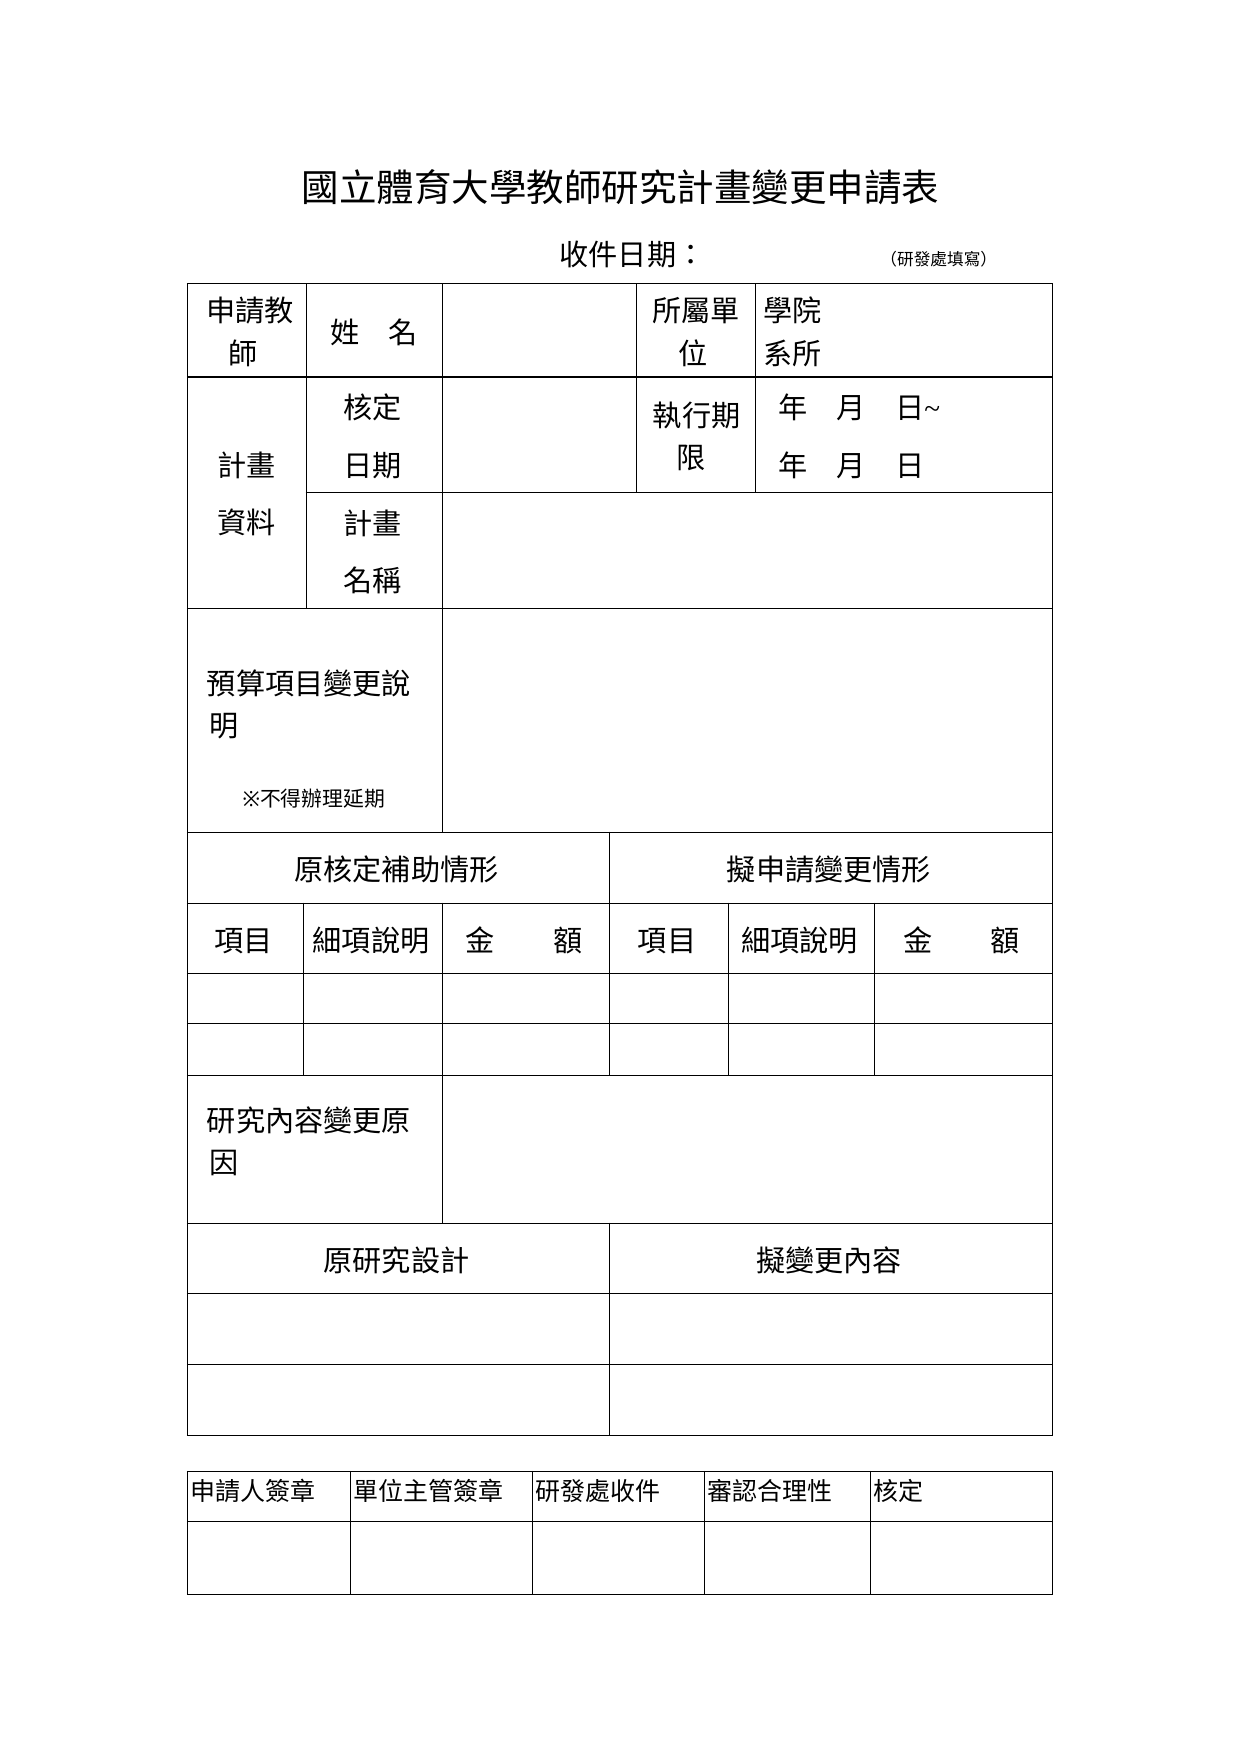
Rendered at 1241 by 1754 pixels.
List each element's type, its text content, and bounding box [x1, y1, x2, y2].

text 收件日期： （研發處填寫） [187, 231, 997, 273]
table_cell 項目 [610, 904, 728, 973]
table_cell 細項說明 [304, 904, 442, 973]
table_cell 原研究設計 [188, 1224, 609, 1293]
table_header 研發處收件 [533, 1472, 704, 1521]
table_cell [188, 1365, 609, 1435]
table_cell [443, 1076, 1052, 1222]
table_cell [443, 1024, 609, 1075]
table_cell [351, 1522, 532, 1594]
table_header 申請人簽章 [188, 1472, 350, 1521]
table_header 審認合理性 [705, 1472, 870, 1521]
table_cell [610, 1365, 1052, 1435]
table_cell 項目 [188, 904, 303, 973]
table_cell [188, 1024, 303, 1075]
table_cell [705, 1522, 870, 1594]
table_cell 擬變更內容 [610, 1224, 1052, 1293]
table_header 學院 系所 [756, 284, 1052, 376]
table_header 所屬單位 [637, 284, 755, 376]
table_cell [875, 974, 1052, 1023]
table_cell 原核定補助情形 [188, 833, 609, 902]
table_cell 執行期限 [637, 378, 755, 492]
table_cell [443, 378, 636, 492]
table_header 單位主管簽章 [351, 1472, 532, 1521]
table_cell 計畫 資料 [188, 378, 306, 608]
table_cell [610, 1024, 728, 1075]
table_header 姓 名 [307, 284, 442, 376]
table_cell 細項說明 [729, 904, 874, 973]
table_cell 計畫 名稱 [307, 493, 442, 608]
table_cell [188, 1522, 350, 1594]
table_cell [304, 974, 442, 1023]
text 國立體育大學教師研究計畫變更申請表 [187, 158, 1053, 212]
table_cell [533, 1522, 704, 1594]
table_header 申請教師 [188, 284, 306, 376]
table_cell 核定 日期 [307, 378, 442, 492]
table_header 核定 [871, 1472, 1052, 1521]
table_cell [443, 974, 609, 1023]
table_cell [188, 1294, 609, 1364]
table_cell 擬申請變更情形 [610, 833, 1052, 902]
table_cell 預算項目變更說明 ※不得辦理延期 [188, 609, 442, 832]
table_cell [729, 974, 874, 1023]
table_cell [443, 609, 1052, 832]
table_cell [875, 1024, 1052, 1075]
table_cell 研究內容變更原因 [188, 1076, 442, 1222]
table_cell [304, 1024, 442, 1075]
table_cell [871, 1522, 1052, 1594]
table_cell [443, 493, 1052, 608]
table_cell [610, 1294, 1052, 1364]
table_header [443, 284, 636, 376]
table_cell [188, 974, 303, 1023]
table_cell 金 額 [875, 904, 1052, 973]
table_cell [610, 974, 728, 1023]
table_cell 年 月 日~ 年 月 日 [756, 378, 1052, 492]
table_cell 金 額 [443, 904, 609, 973]
table_cell [729, 1024, 874, 1075]
